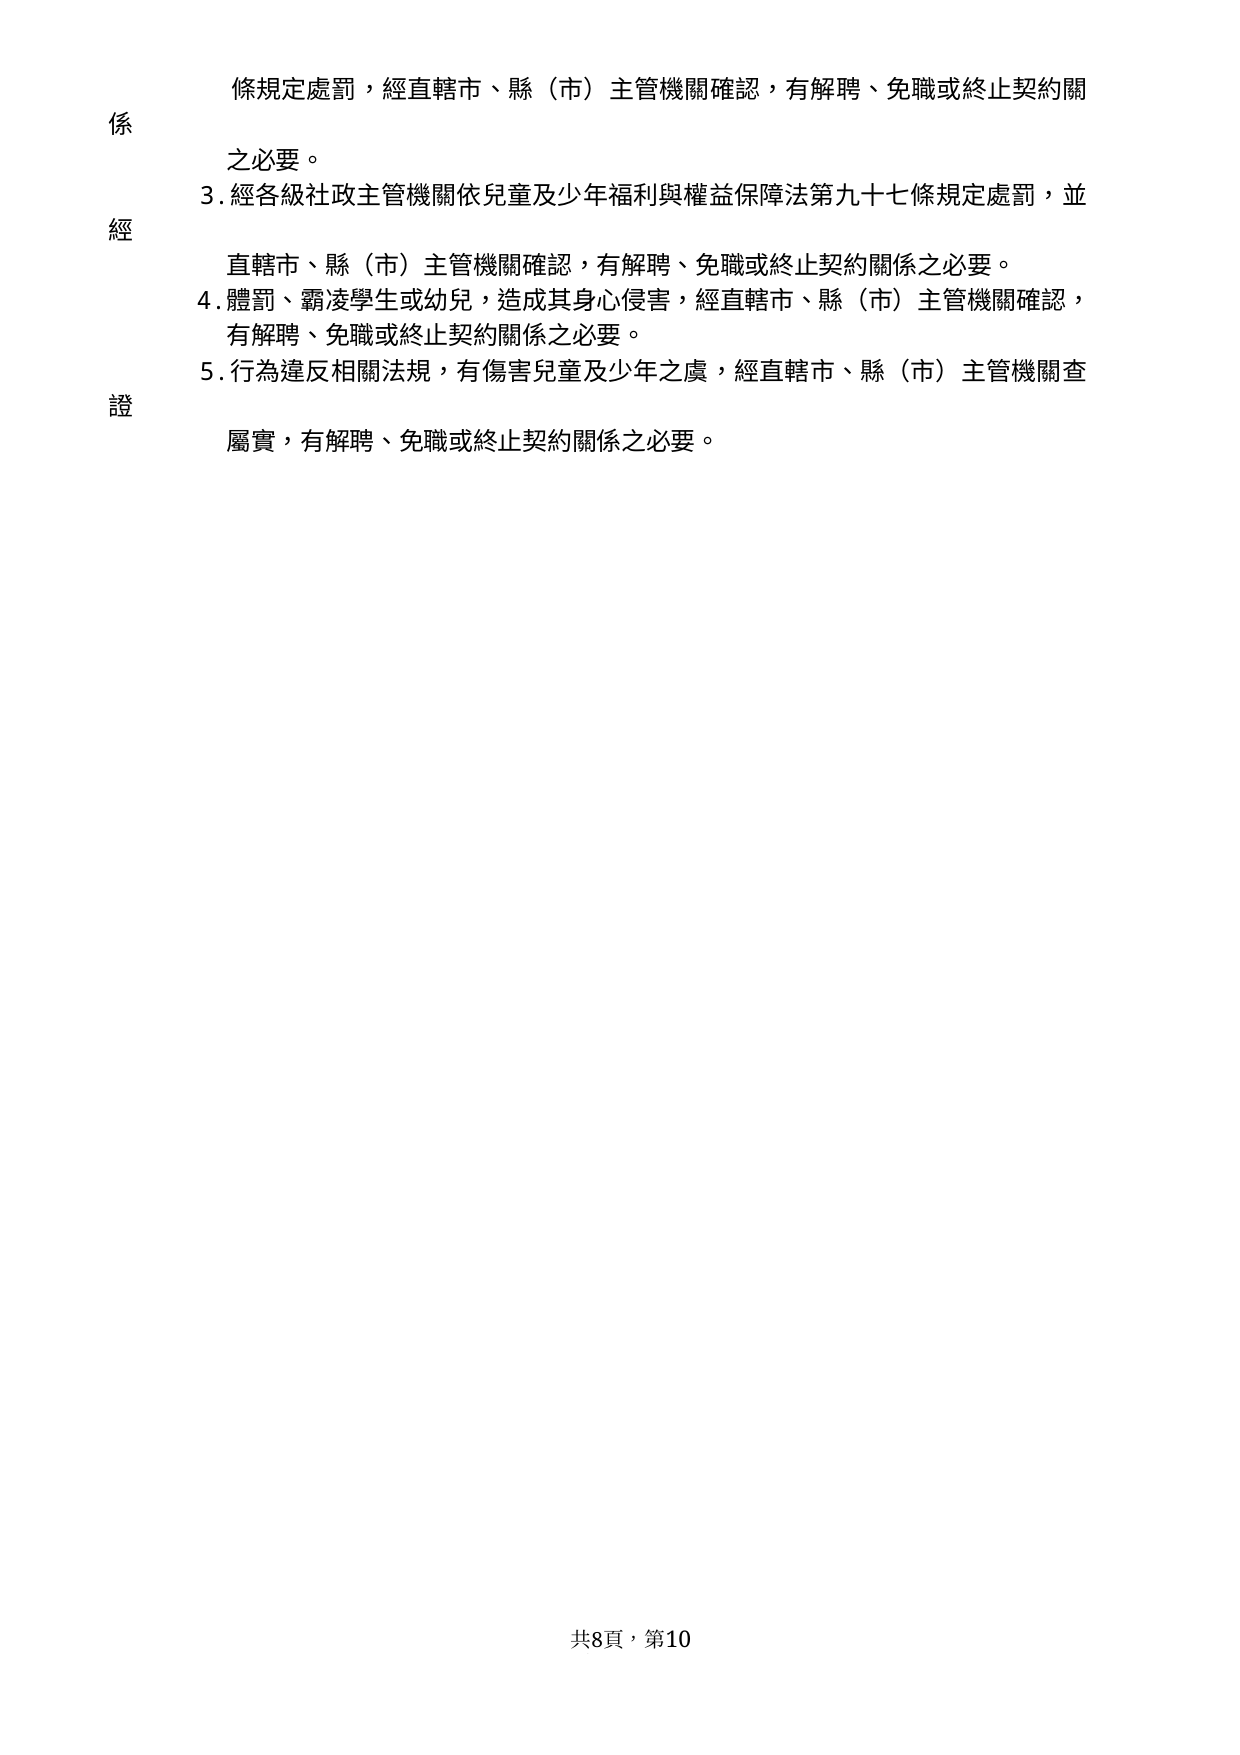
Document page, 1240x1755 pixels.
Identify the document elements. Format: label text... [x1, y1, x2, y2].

list 條規定處罰，經直轄市、縣（市）主管機關確認，有解聘、免職或終止契約關係 [108, 71, 1088, 141]
list 5.行為違反相關法規，有傷害兒童及少年之虞，經直轄市、縣（市）主管機關查證 [108, 352, 1088, 422]
list 有解聘、免職或終止契約關係之必要。 [108, 317, 1088, 352]
list 直轄市、縣（市）主管機關確認，有解聘、免職或終止契約關係之必要。 [108, 247, 1088, 282]
list 4.體罰、霸凌學生或幼兒，造成其身心侵害，經直轄市、縣（市）主管機關確認， [108, 282, 1088, 317]
list 屬實，有解聘、免職或終止契約關係之必要。 [108, 422, 1088, 457]
list 之必要。 [108, 141, 1088, 176]
list 3.經各級社政主管機關依兒童及少年福利與權益保障法第九十七條規定處罰，並經 [108, 176, 1088, 247]
